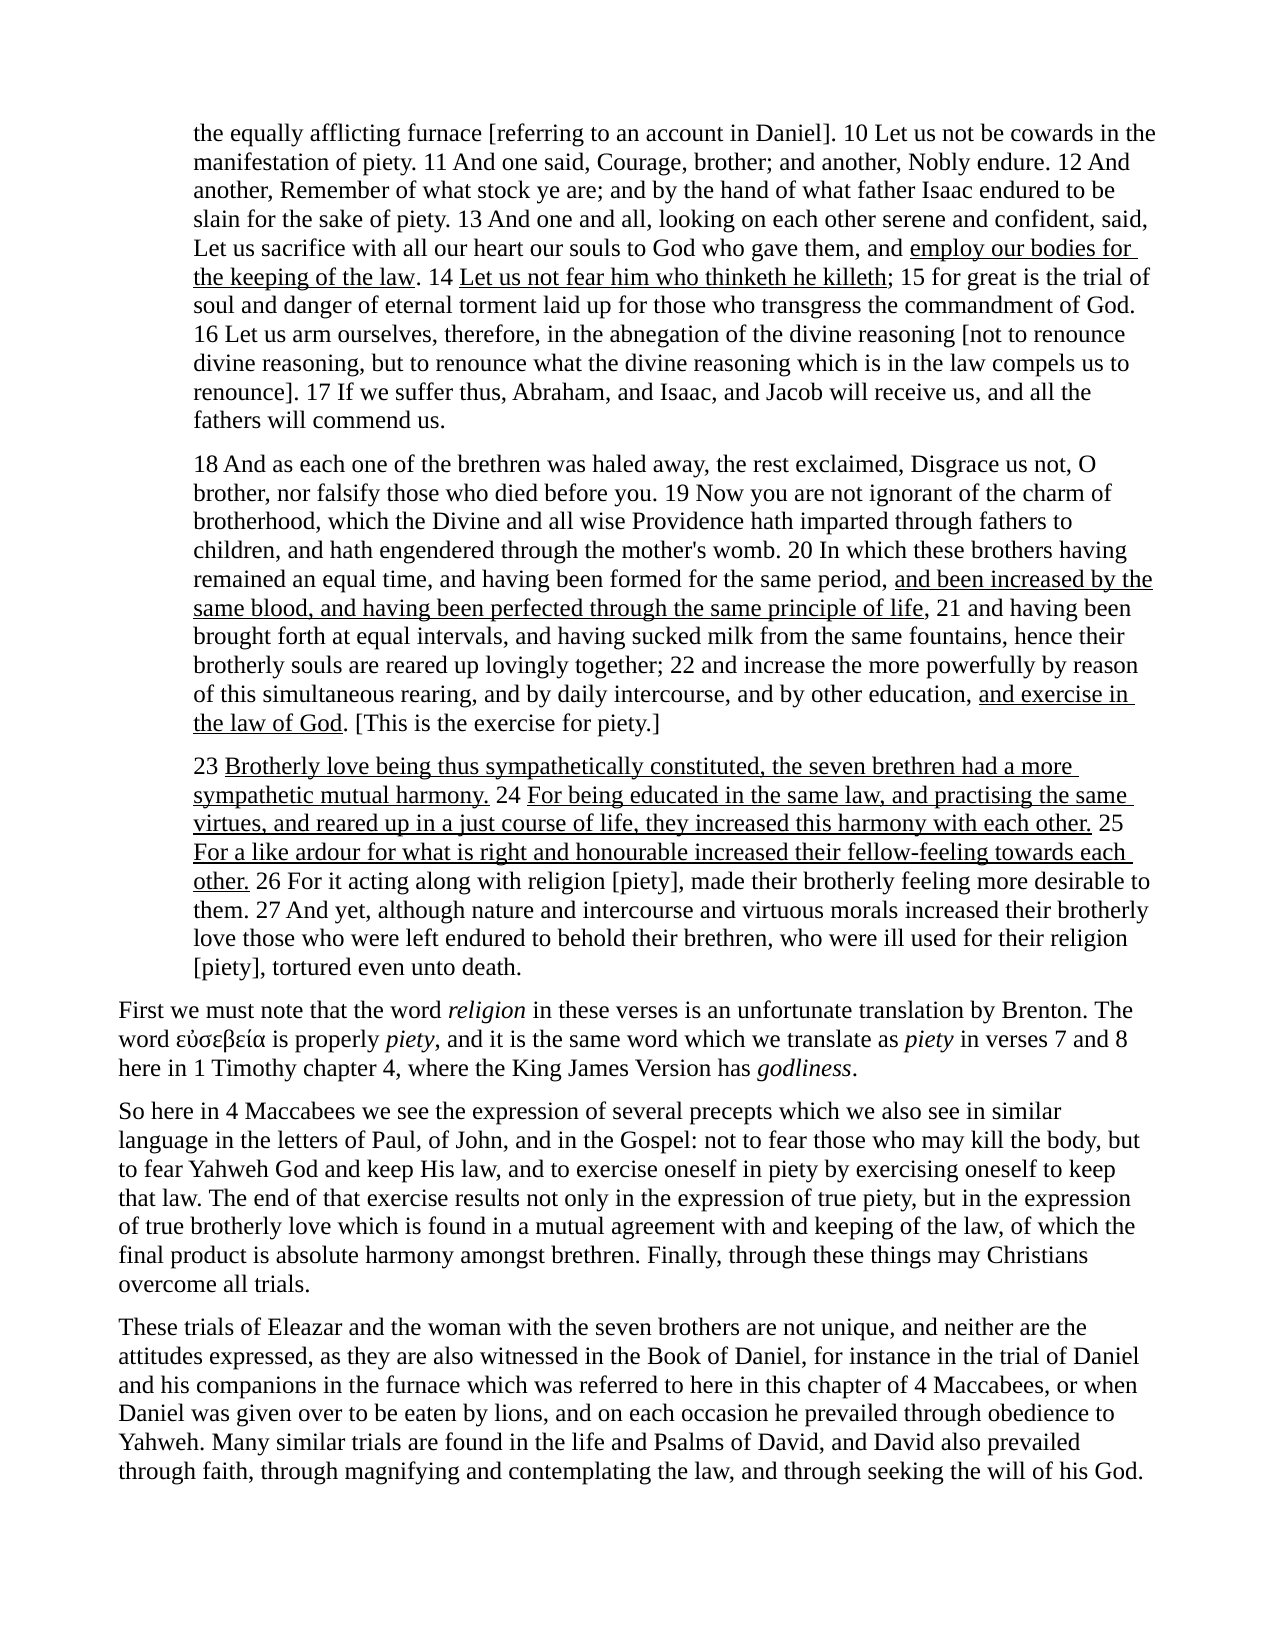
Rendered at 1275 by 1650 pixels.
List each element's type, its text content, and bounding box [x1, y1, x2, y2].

text 18 And as each one of the brethren was haled away, the rest exclaimed, Disgrace us not, O brother, nor falsify those who died before you. 19 Now you are not ignorant of the charm of brotherhood, which the Divine and all wise Providence hath imparted through fathers to children, and hath engendered through the mother's womb. 20 In which these brothers having remained an equal time, and having been formed for the same period, and been increased by the same blood, and having been perfected through the same principle of life, 21 and having been brought forth at equal intervals, and having sucked milk from the same fountains, hence their brotherly souls are reared up lovingly together; 22 and increase the more powerfully by reason of this simultaneous rearing, and by daily intercourse, and by other education, and exercise in the law of God. [This is the exercise for piety.] [193, 449, 1157, 736]
text So here in 4 Maccabees we see the expression of several precepts which we also see in similar language in the letters of Paul, of John, and in the Gospel: not to fear those who may kill the body, but to fear Yahweh God and keep His law, and to exercise oneself in piety by exercising oneself to keep that law. The end of that exercise results not only in the expression of true piety, but in the expression of true brotherly love which is found in a mutual agreement with and keeping of the law, of which the final product is absolute harmony amongst brethren. Finally, through these things may Christians overcome all trials. [118, 1096, 1157, 1298]
text 23 Brotherly love being thus sympathetically constituted, the seven brethren had a more sympathetic mutual harmony. 24 For being educated in the same law, and practising the same virtues, and reared up in a just course of life, they increased this harmony with each other. 25 For a like ardour for what is right and honourable increased their fellow-feeling towards each other. 26 For it acting along with religion [piety], made their brotherly feeling more desirable to them. 27 And yet, although nature and intercourse and virtuous morals increased their brotherly love those who were left endured to behold their brethren, who were ill used for their religion [piety], tortured even unto death. [193, 751, 1157, 981]
text First we must note that the word religion in these verses is an unfortunate translation by Brenton. The word εὐσεβεία is properly piety, and it is the same word which we translate as piety in verses 7 and 8 here in 1 Timothy chapter 4, where the King James Version has godliness. [118, 996, 1157, 1082]
text the equally afflicting furnace [referring to an account in Daniel]. 10 Let us not be cowards in the manifestation of piety. 11 And one said, Courage, brother; and another, Nobly endure. 12 And another, Remember of what stock ye are; and by the hand of what father Isaac endured to be slain for the sake of piety. 13 And one and all, looking on each other serene and confident, said, Let us sacrifice with all our heart our souls to God who gave them, and employ our bodies for the keeping of the law. 14 Let us not fear him who thinketh he killeth; 15 for great is the trial of soul and danger of eternal torment laid up for those who transgress the commandment of God. 16 Let us arm ourselves, therefore, in the abnegation of the divine reasoning [not to renounce divine reasoning, but to renounce what the divine reasoning which is in the law compels us to renounce]. 17 If we suffer thus, Abraham, and Isaac, and Jacob will receive us, and all the fathers will commend us. [193, 118, 1157, 434]
text These trials of Eleazar and the woman with the seven brothers are not unique, and neither are the attitudes expressed, as they are also witnessed in the Book of Daniel, for instance in the trial of Daniel and his companions in the furnace which was referred to here in this chapter of 4 Maccabees, or when Daniel was given over to be eaten by lions, and on each occasion he prevailed through obedience to Yahweh. Many similar trials are found in the life and Psalms of David, and David also prevailed through faith, through magnifying and contemplating the law, and through seeking the will of his God. [118, 1312, 1157, 1485]
